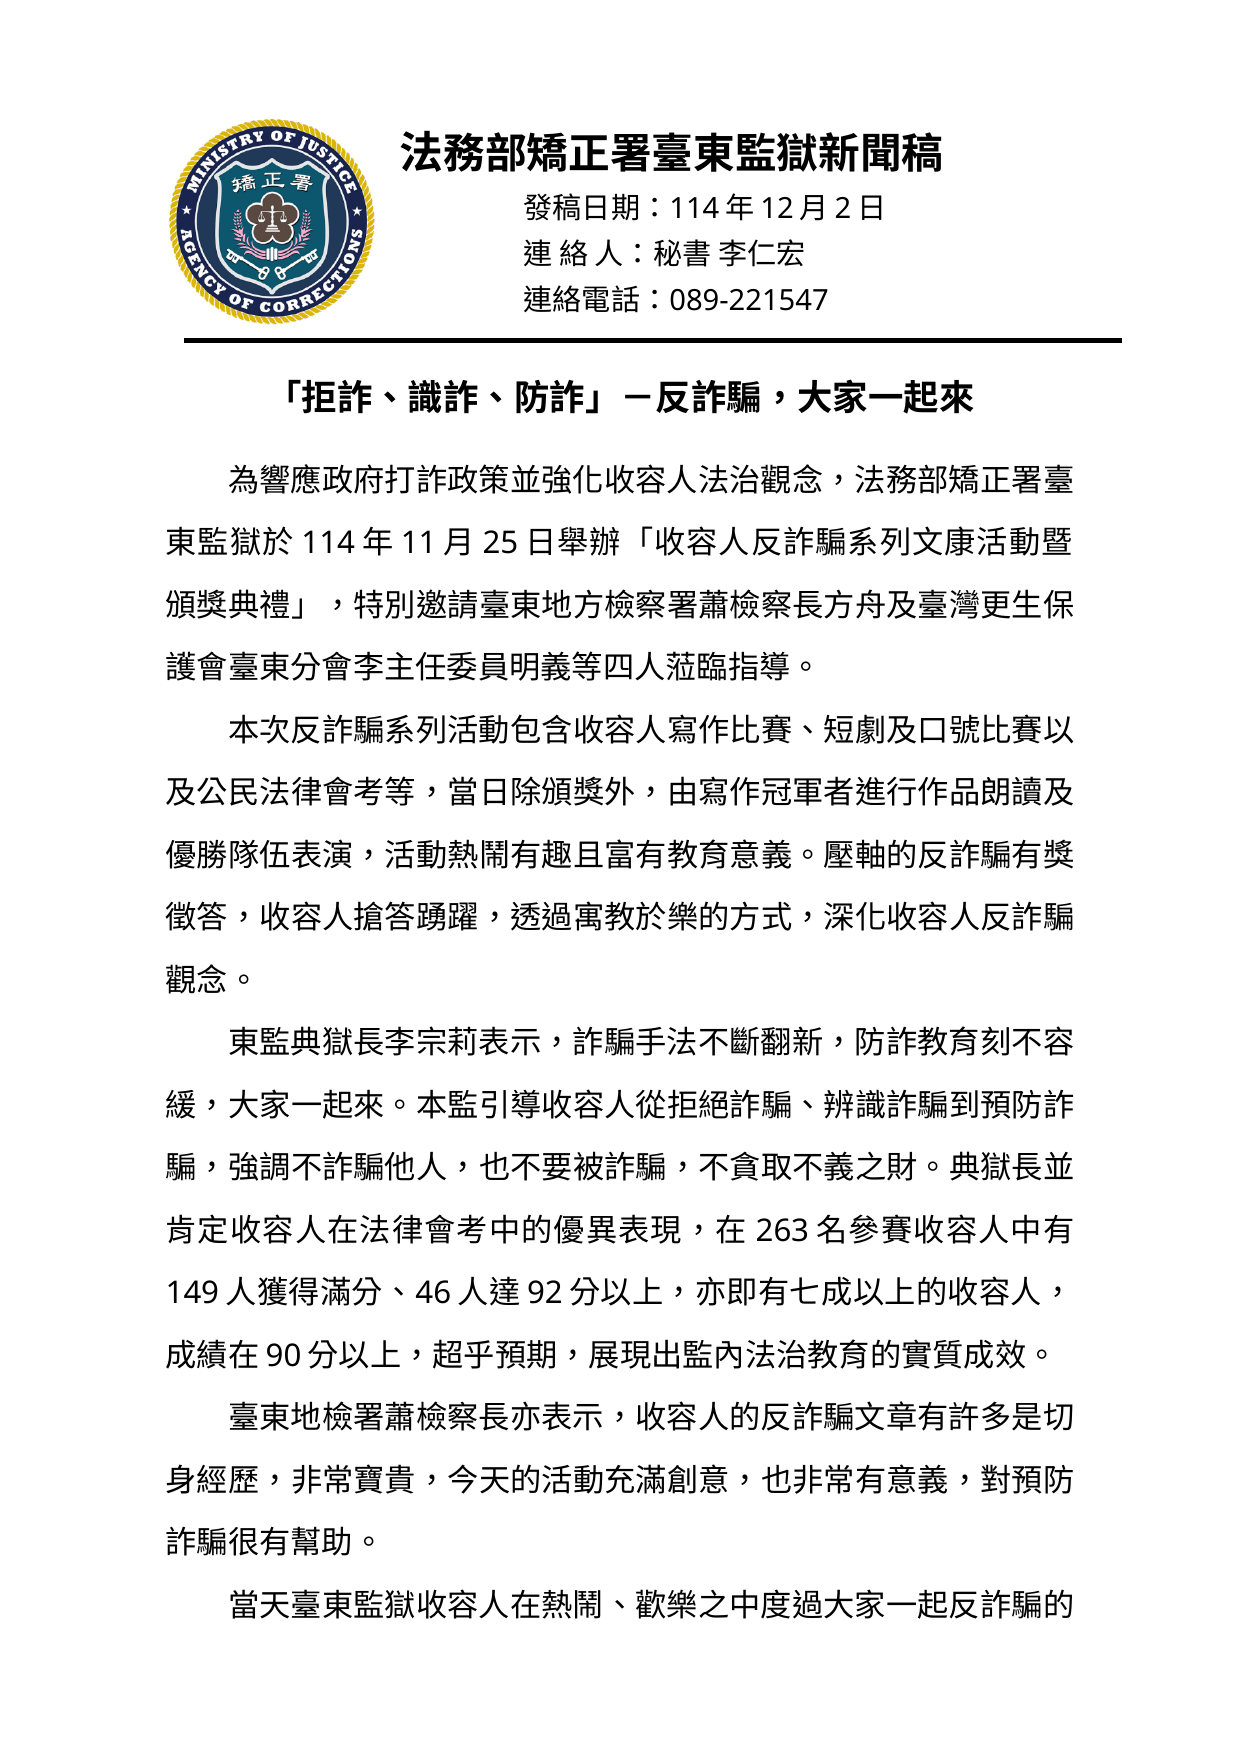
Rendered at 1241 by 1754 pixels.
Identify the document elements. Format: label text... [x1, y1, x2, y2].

text 為響應政府打詐政策並強化收容人法治觀念，法務部矯正署臺東監獄於114年11月25日舉辦「收容人反詐騙系列文康活動暨頒獎典禮」，特別邀請臺東地方檢察署蕭檢察長方舟及臺灣更生保護會臺東分會李主任委員明義等四人蒞臨指導。 [165, 441, 1075, 691]
text 臺東地檢署蕭檢察長亦表示，收容人的反詐騙文章有許多是切身經歷，非常寶貴，今天的活動充滿創意，也非常有意義，對預防詐騙很有幫助。 [165, 1379, 1075, 1566]
picture [168, 118, 375, 325]
text 東監典獄長李宗莉表示，詐騙手法不斷翻新，防詐教育刻不容緩，大家一起來。本監引導收容人從拒絕詐騙、辨識詐騙到預防詐騙，強調不詐騙他人，也不要被詐騙，不貪取不義之財。典獄長並肯定收容人在法律會考中的優異表現，在263名參賽收容人中有149人獲得滿分、46人達92分以上，亦即有七成以上的收容人，成績在90分以上，超乎預期，展現出監內法治教育的實質成效。 [165, 1004, 1075, 1379]
text 當天臺東監獄收容人在熱鬧、歡樂之中度過大家一起反詐騙的 [165, 1566, 1075, 1629]
text 「拒詐、識詐、防詐」－反詐騙，大家一起來 [165, 364, 1075, 422]
text 本次反詐騙系列活動包含收容人寫作比賽、短劇及口號比賽以及公民法律會考等，當日除頒獎外，由寫作冠軍者進行作品朗讀及優勝隊伍表演，活動熱鬧有趣且富有教育意義。壓軸的反詐騙有獎徵答，收容人搶答踴躍，透過寓教於樂的方式，深化收容人反詐騙觀念。 [165, 691, 1075, 1004]
table_header 法務部矯正署臺東監獄新聞稿 發稿日期：114年12月2日 連 絡 人：秘書 李仁宏 連絡電話：089-221547 [375, 118, 1096, 324]
